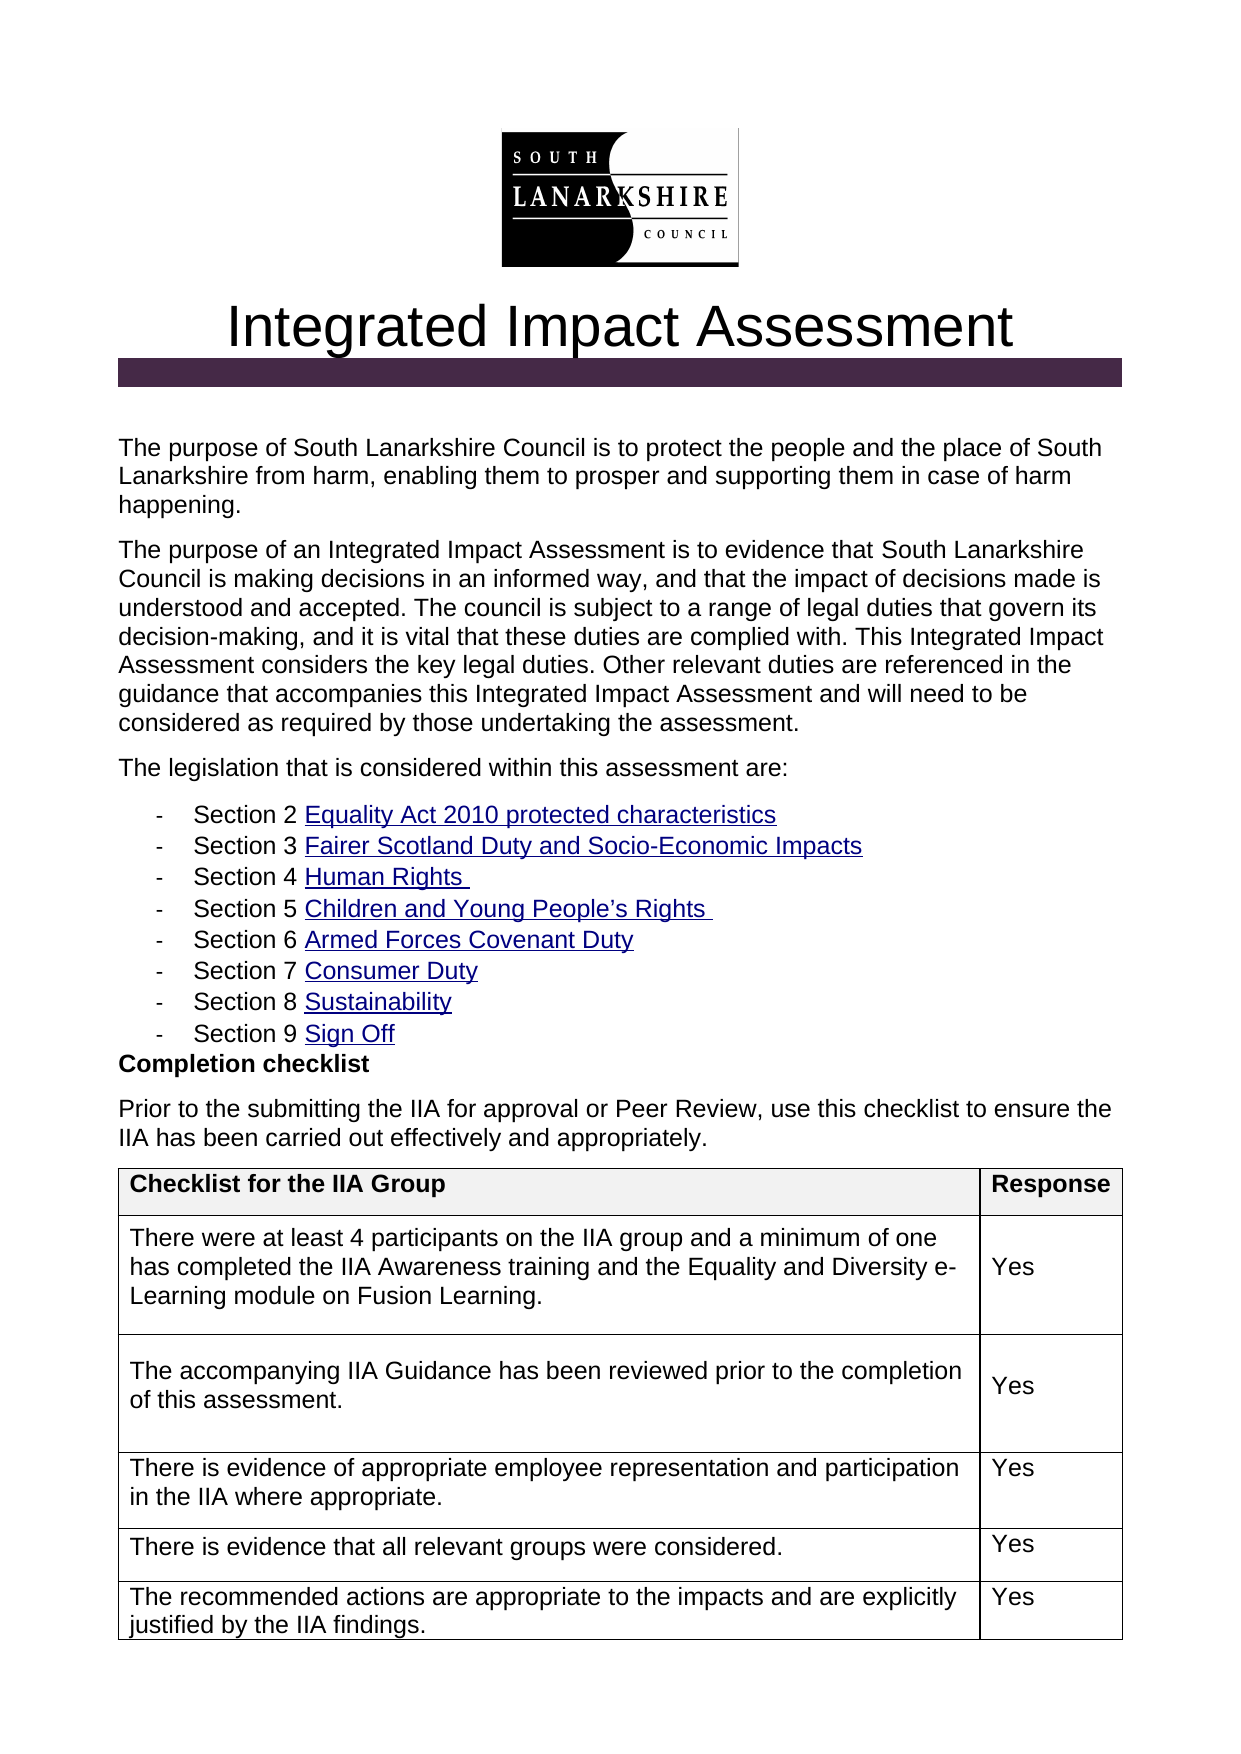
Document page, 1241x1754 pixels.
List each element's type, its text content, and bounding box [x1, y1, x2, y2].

list Section 9 Sign Off [156, 1017, 1122, 1049]
table_cell The recommended actions are appropriate to the impacts and are explicitly justified by the IIA findings. [119, 1582, 979, 1639]
list Section 5 Children and Young People’s Rights [156, 892, 1122, 924]
list Section 4 Human Rights [156, 861, 1122, 892]
table_cell There is evidence that all relevant groups were considered. [119, 1529, 979, 1581]
table_cell Yes [981, 1453, 1122, 1527]
text The purpose of South Lanarkshire Council is to protect the people and the place of South Lanarkshire from harm, enabling them to prosper and supporting them in case of harm happening. [118, 432, 1122, 519]
table_cell There were at least 4 participants on the IIA group and a minimum of one has completed the IIA Awareness training and the Equality and Diversity e-Learning module on Fusion Learning. [119, 1216, 979, 1333]
list Section 2 Equality Act 2010 protected characteristics [156, 799, 1122, 830]
text The purpose of an Integrated Impact Assessment is to evidence that South Lanarkshire Council is making decisions in an informed way, and that the impact of decisions made is understood and accepted. The council is subject to a range of legal duties that govern its decision-making, and it is vital that these duties are complied with. This Integrated Impact Assessment considers the key legal duties. Other relevant duties are referenced in the guidance that accompanies this Integrated Impact Assessment and will need to be considered as required by those undertaking the assessment. [118, 535, 1122, 737]
list Section 7 Consumer Duty [156, 955, 1122, 986]
list Section 6 Armed Forces Covenant Duty [156, 924, 1122, 955]
table_header Checklist for the IIA Group [119, 1169, 979, 1215]
table_cell Yes [981, 1582, 1122, 1639]
text Completion checklist [118, 1049, 1122, 1077]
text The legislation that is considered within this assessment are: [118, 753, 1122, 782]
table_cell Yes [981, 1216, 1122, 1333]
list Section 8 Sustainability [156, 986, 1122, 1017]
table_cell There is evidence of appropriate employee representation and participation in the IIA where appropriate. [119, 1453, 979, 1527]
table_cell Yes [981, 1529, 1122, 1581]
subtitle Integrated Impact Assessment [118, 291, 1122, 358]
table_cell Yes [981, 1335, 1122, 1452]
text Prior to the submitting the IIA for approval or Peer Review, use this checklist to ensure the IIA has been carried out effectively and appropriately. [118, 1094, 1122, 1152]
table_header Response [981, 1169, 1122, 1215]
table_cell The accompanying IIA Guidance has been reviewed prior to the completion of this assessment. [119, 1335, 979, 1452]
list Section 3 Fairer Scotland Duty and Socio-Economic Impacts [156, 830, 1122, 861]
